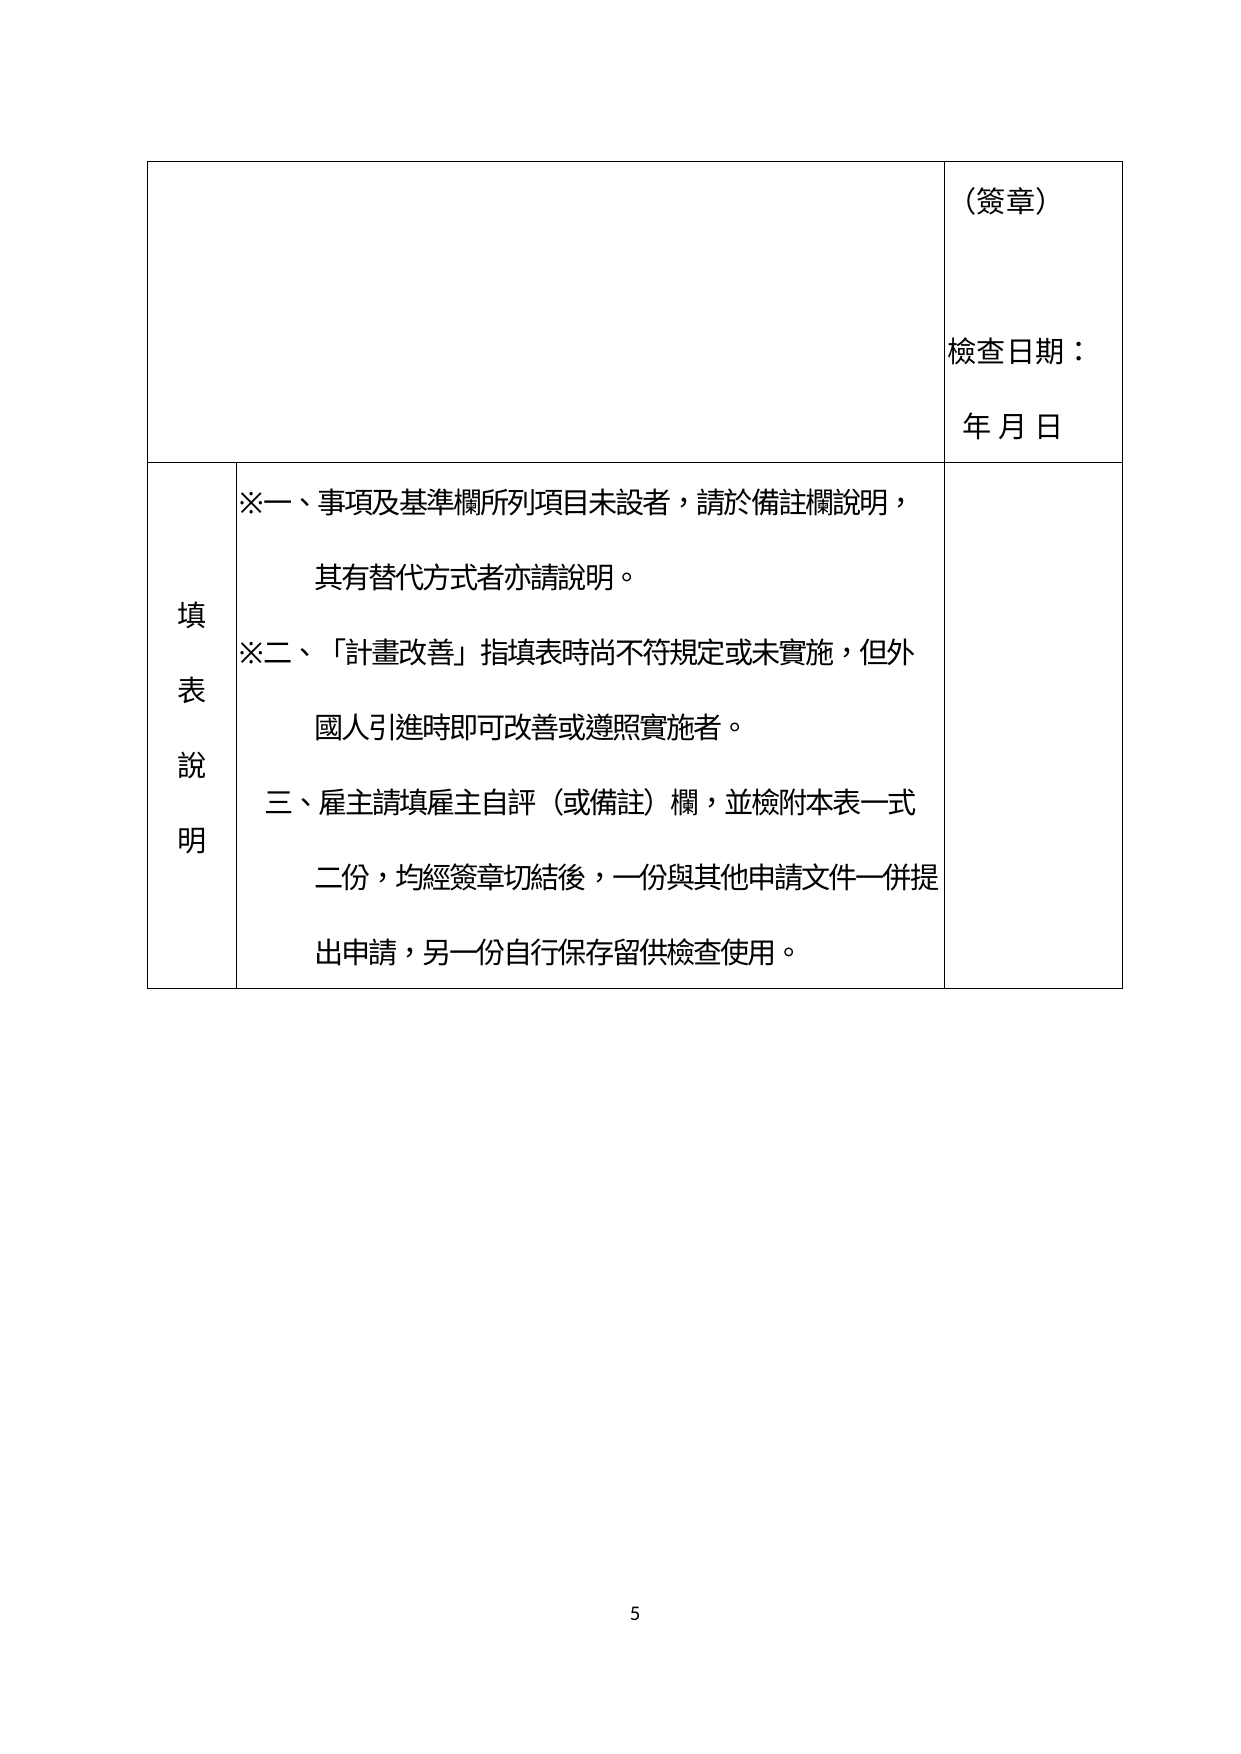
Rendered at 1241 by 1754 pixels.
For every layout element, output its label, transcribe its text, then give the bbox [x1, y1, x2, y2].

table_cell 填 表 說 明 [148, 463, 236, 988]
table_cell [148, 162, 944, 462]
table_cell ※一、事項及基準欄所列項目未設者，請於備註欄說明，其有替代方式者亦請說明。 ※二、「計畫改善」指填表時尚不符規定或未實施，但外國人引進時即可改善或遵照實施者。 三、雇主請填雇主自評（或備註）欄，並檢附本表一式二份，均經簽章切結後，一份與其他申請文件一併提出申請，另一份自行保存留供檢查使用。 [237, 463, 944, 988]
table_cell [945, 463, 1122, 988]
table_cell （簽章） 檢查日期： 年 月 日 [945, 162, 1122, 462]
